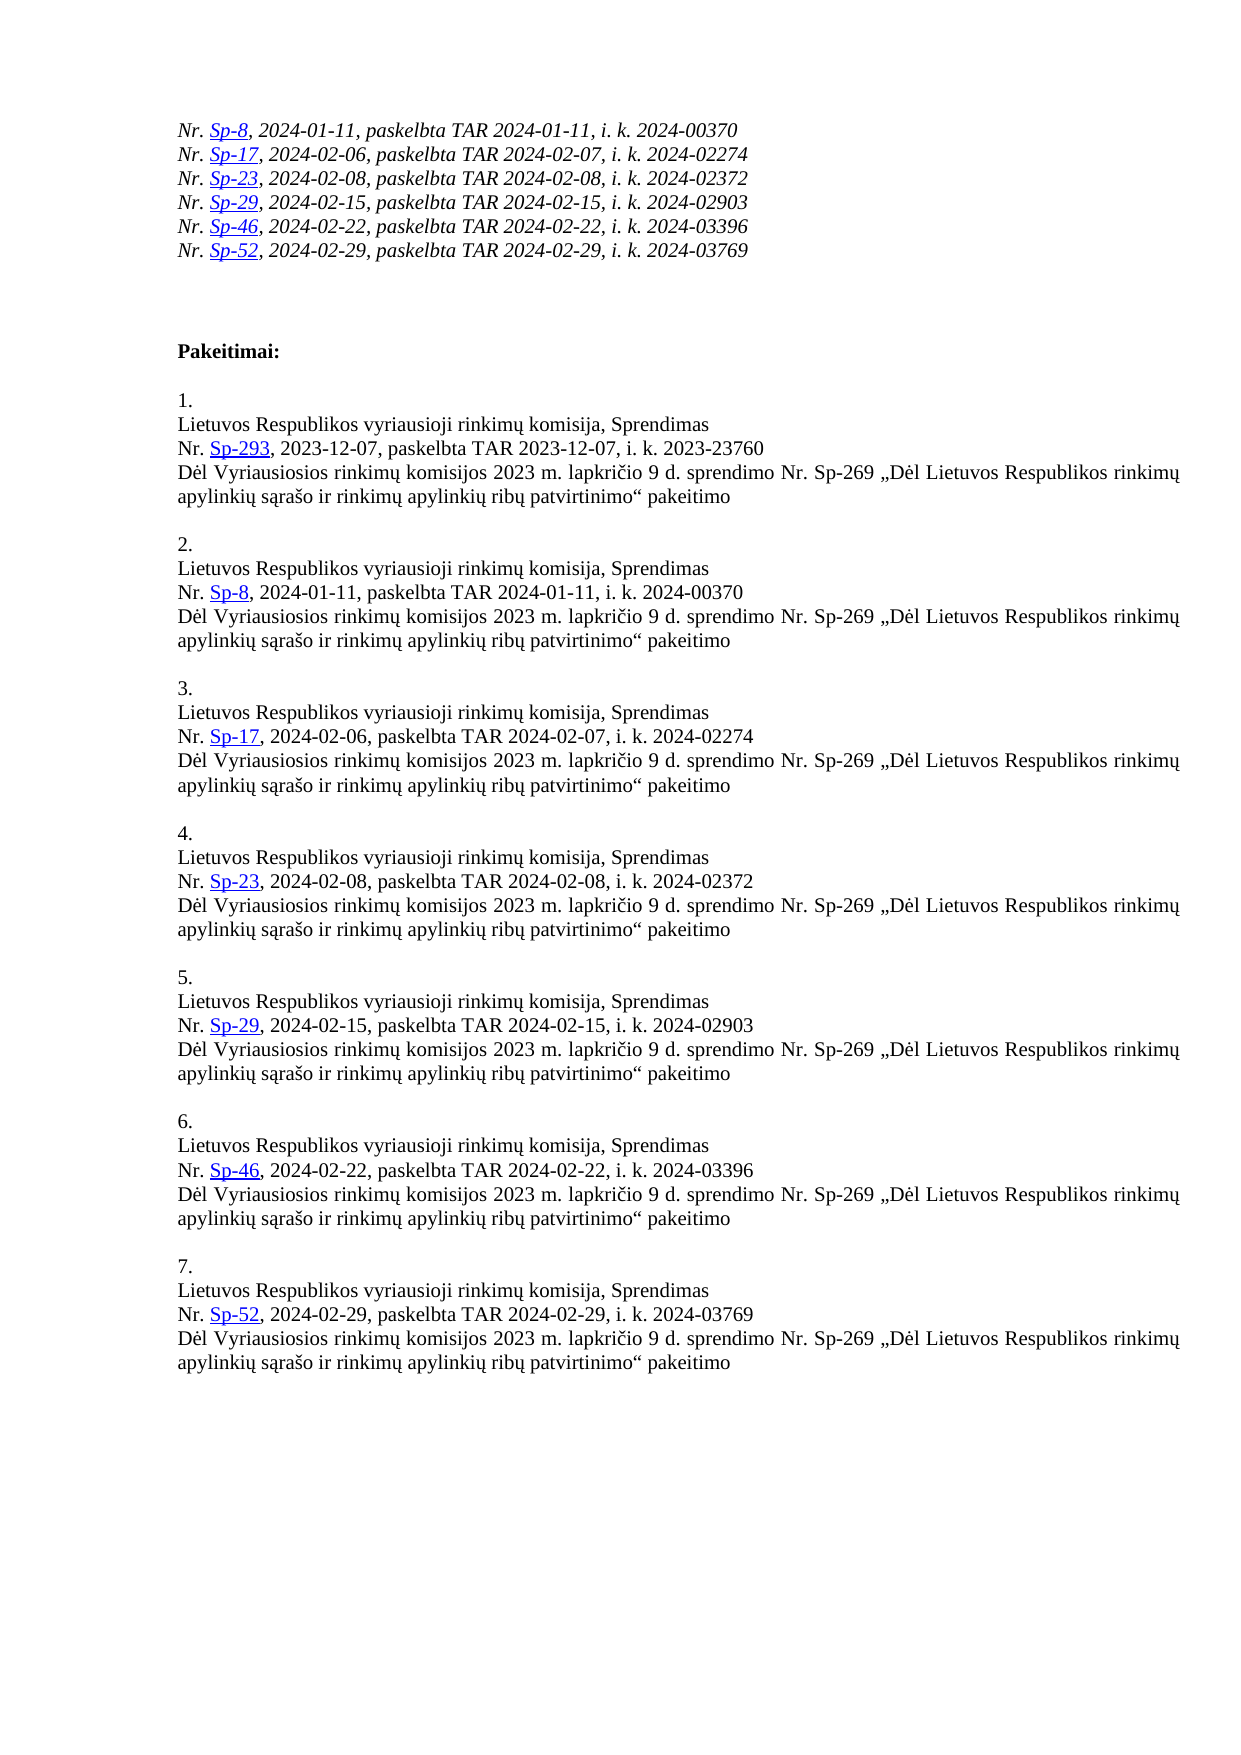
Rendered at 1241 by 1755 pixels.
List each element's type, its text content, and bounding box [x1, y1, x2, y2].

text Lietuvos Respublikos vyriausioji rinkimų komisija, Sprendimas [177, 412, 1181, 436]
text Lietuvos Respublikos vyriausioji rinkimų komisija, Sprendimas [177, 556, 1181, 580]
text Dėl Vyriausiosios rinkimų komisijos 2023 m. lapkričio 9 d. sprendimo Nr. Sp-269 „Dėl Lietuvos Respublikos rinkimų apylinkių sąrašo ir rinkimų apylinkių ribų patvirtinimo“ pakeitimo [177, 893, 1181, 941]
text Dėl Vyriausiosios rinkimų komisijos 2023 m. lapkričio 9 d. sprendimo Nr. Sp-269 „Dėl Lietuvos Respublikos rinkimų apylinkių sąrašo ir rinkimų apylinkių ribų patvirtinimo“ pakeitimo [177, 604, 1181, 652]
text 4. [177, 821, 1181, 845]
text Nr. Sp-8, 2024-01-11, paskelbta TAR 2024-01-11, i. k. 2024-00370 [177, 118, 1181, 142]
text 3. [177, 676, 1181, 700]
text Nr. Sp-17, 2024-02-06, paskelbta TAR 2024-02-07, i. k. 2024-02274 [177, 724, 1181, 748]
text Dėl Vyriausiosios rinkimų komisijos 2023 m. lapkričio 9 d. sprendimo Nr. Sp-269 „Dėl Lietuvos Respublikos rinkimų apylinkių sąrašo ir rinkimų apylinkių ribų patvirtinimo“ pakeitimo [177, 460, 1181, 508]
text 5. [177, 965, 1181, 989]
text Lietuvos Respublikos vyriausioji rinkimų komisija, Sprendimas [177, 989, 1181, 1013]
text Lietuvos Respublikos vyriausioji rinkimų komisija, Sprendimas [177, 700, 1181, 724]
text Nr. Sp-29, 2024-02-15, paskelbta TAR 2024-02-15, i. k. 2024-02903 [177, 190, 1181, 214]
text 2. [177, 532, 1181, 556]
text Nr. Sp-17, 2024-02-06, paskelbta TAR 2024-02-07, i. k. 2024-02274 [177, 142, 1181, 166]
text Nr. Sp-46, 2024-02-22, paskelbta TAR 2024-02-22, i. k. 2024-03396 [177, 214, 1181, 238]
text Nr. Sp-23, 2024-02-08, paskelbta TAR 2024-02-08, i. k. 2024-02372 [177, 166, 1181, 190]
text 7. [177, 1254, 1181, 1278]
text Dėl Vyriausiosios rinkimų komisijos 2023 m. lapkričio 9 d. sprendimo Nr. Sp-269 „Dėl Lietuvos Respublikos rinkimų apylinkių sąrašo ir rinkimų apylinkių ribų patvirtinimo“ pakeitimo [177, 1182, 1181, 1230]
text Lietuvos Respublikos vyriausioji rinkimų komisija, Sprendimas [177, 845, 1181, 869]
text Nr. Sp-52, 2024-02-29, paskelbta TAR 2024-02-29, i. k. 2024-03769 [177, 238, 1181, 262]
text Lietuvos Respublikos vyriausioji rinkimų komisija, Sprendimas [177, 1278, 1181, 1302]
text Dėl Vyriausiosios rinkimų komisijos 2023 m. lapkričio 9 d. sprendimo Nr. Sp-269 „Dėl Lietuvos Respublikos rinkimų apylinkių sąrašo ir rinkimų apylinkių ribų patvirtinimo“ pakeitimo [177, 1326, 1181, 1374]
text Nr. Sp-293, 2023-12-07, paskelbta TAR 2023-12-07, i. k. 2023-23760 [177, 436, 1181, 460]
text 1. [177, 387, 1181, 412]
text Nr. Sp-23, 2024-02-08, paskelbta TAR 2024-02-08, i. k. 2024-02372 [177, 869, 1181, 893]
text Nr. Sp-52, 2024-02-29, paskelbta TAR 2024-02-29, i. k. 2024-03769 [177, 1302, 1181, 1326]
text Dėl Vyriausiosios rinkimų komisijos 2023 m. lapkričio 9 d. sprendimo Nr. Sp-269 „Dėl Lietuvos Respublikos rinkimų apylinkių sąrašo ir rinkimų apylinkių ribų patvirtinimo“ pakeitimo [177, 748, 1181, 797]
text 6. [177, 1109, 1181, 1133]
text Lietuvos Respublikos vyriausioji rinkimų komisija, Sprendimas [177, 1133, 1181, 1157]
text Dėl Vyriausiosios rinkimų komisijos 2023 m. lapkričio 9 d. sprendimo Nr. Sp-269 „Dėl Lietuvos Respublikos rinkimų apylinkių sąrašo ir rinkimų apylinkių ribų patvirtinimo“ pakeitimo [177, 1037, 1181, 1085]
text Pakeitimai: [177, 339, 1181, 363]
text Nr. Sp-46, 2024-02-22, paskelbta TAR 2024-02-22, i. k. 2024-03396 [177, 1157, 1181, 1182]
text Nr. Sp-8, 2024-01-11, paskelbta TAR 2024-01-11, i. k. 2024-00370 [177, 580, 1181, 604]
text Nr. Sp-29, 2024-02-15, paskelbta TAR 2024-02-15, i. k. 2024-02903 [177, 1013, 1181, 1037]
